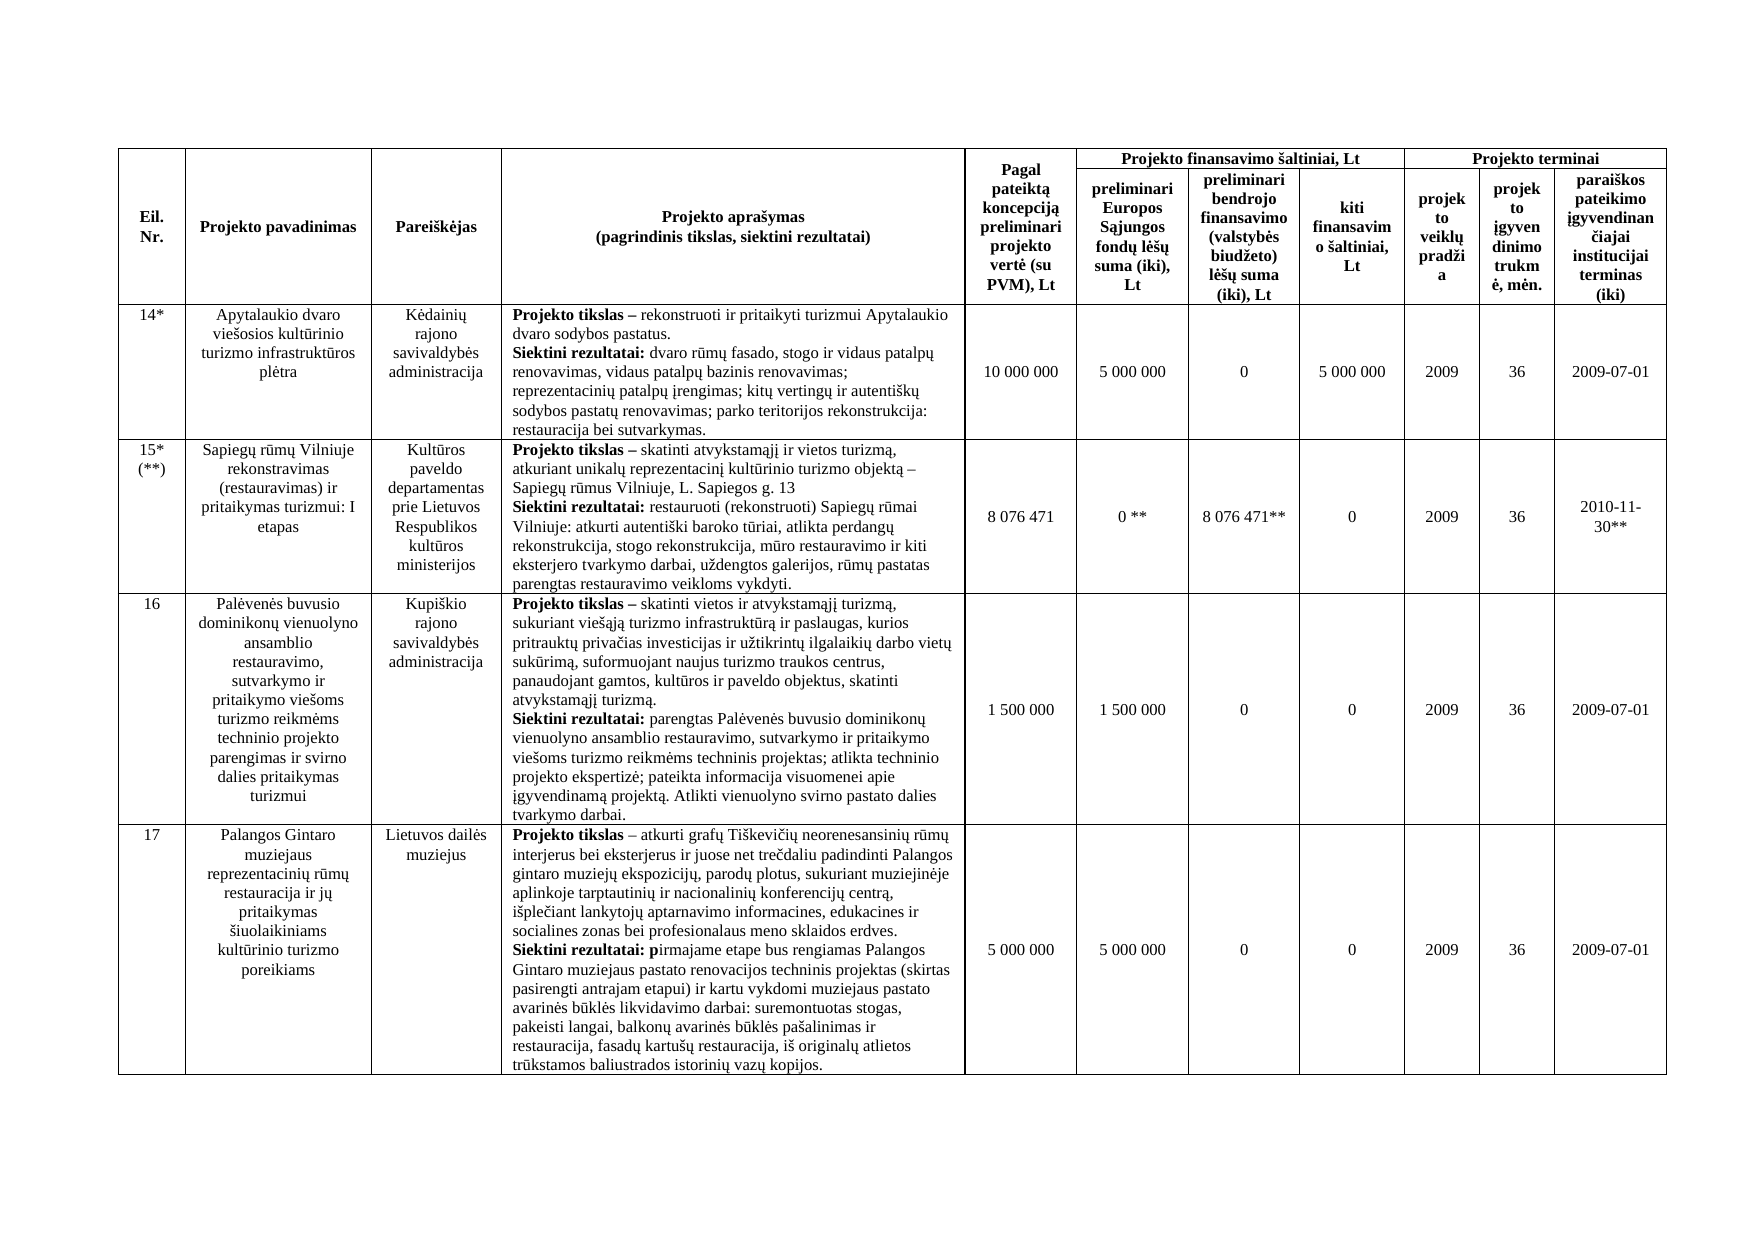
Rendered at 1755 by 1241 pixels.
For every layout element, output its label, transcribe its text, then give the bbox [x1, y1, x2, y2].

table_cell preliminari Europos Sąjungos fondų lėšų suma (iki), Lt [1077, 169, 1188, 303]
table_cell Sapiegų rūmų Vilniuje rekonstravimas (restauravimas) ir pritaikymas turizmui: I etapas [186, 440, 371, 593]
table_cell Palangos Gintaro muziejaus reprezentacinių rūmų restauracija ir jų pritaikymas šiuolaikiniams kultūrinio turizmo poreikiams [186, 825, 371, 1074]
table_cell 16 [119, 594, 185, 824]
table_cell 1 500 000 [1077, 594, 1188, 824]
table_cell 5 000 000 [966, 825, 1076, 1074]
table_cell 36 [1480, 305, 1554, 439]
table_cell Kėdainių rajono savivaldybės administracija [372, 305, 501, 439]
table_cell 10 000 000 [966, 305, 1076, 439]
table_cell projekto įgyvendinimo trukmė, mėn. [1480, 169, 1554, 303]
table_cell Projekto tikslas – rekonstruoti ir pritaikyti turizmui Apytalaukio dvaro sodybos pastatus. Siektini rezultatai: dvaro rūmų fasado, stogo ir vidaus patalpų renovavimas, vidaus patalpų bazinis renovavimas; reprezentacinių patalpų įrengimas; kitų vertingų ir autentiškų sodybos pastatų renovavimas; parko teritorijos rekonstrukcija: restauracija bei sutvarkymas. [502, 305, 964, 439]
table_cell 2009 [1405, 594, 1479, 824]
table_cell 0 [1300, 594, 1404, 824]
table_cell 0 ** [1077, 440, 1188, 593]
table_cell Projekto tikslas – atkurti grafų Tiškevičių neorenesansinių rūmų interjerus bei eksterjerus ir juose net trečdaliu padindinti Palangos gintaro muziejų ekspozicijų, parodų plotus, sukuriant muziejinėje aplinkoje tarptautinių ir nacionalinių konferencijų centrą, išplečiant lankytojų aptarnavimo informacines, edukacines ir socialines zonas bei profesionalaus meno sklaidos erdves. Siektini rezultatai: pirmajame etape bus rengiamas Palangos Gintaro muziejaus pastato renovacijos techninis projektas (skirtas pasirengti antrajam etapui) ir kartu vykdomi muziejaus pastato avarinės būklės likvidavimo darbai: suremontuotas stogas, pakeisti langai, balkonų avarinės būklės pašalinimas ir restauracija, fasadų kartušų restauracija, iš originalų atlietos trūkstamos baliustrados istorinių vazų kopijos. [502, 825, 964, 1074]
table_cell 2009-07-01 [1555, 594, 1666, 824]
table_cell 36 [1480, 440, 1554, 593]
table_cell 2009 [1405, 825, 1479, 1074]
table_cell Palėvenės buvusio dominikonų vienuolyno ansamblio restauravimo, sutvarkymo ir pritaikymo viešoms turizmo reikmėms techninio projekto parengimas ir svirno dalies pritaikymas turizmui [186, 594, 371, 824]
table_cell 2009 [1405, 440, 1479, 593]
table_cell projekto veiklų pradžia [1405, 169, 1479, 303]
table_cell 0 [1300, 440, 1404, 593]
table_cell Apytalaukio dvaro viešosios kultūrinio turizmo infrastruktūros plėtra [186, 305, 371, 439]
table_header Eil. Nr. [119, 149, 185, 303]
table_cell 2009-07-01 [1555, 305, 1666, 439]
table_header Projekto pavadinimas [186, 149, 371, 303]
table_cell Lietuvos dailės muziejus [372, 825, 501, 1074]
table_cell 36 [1480, 594, 1554, 824]
table_header Projekto finansavimo šaltiniai, Lt [1077, 149, 1404, 168]
table_cell 0 [1189, 825, 1299, 1074]
table_cell 14* [119, 305, 185, 439]
table_cell 15* (**) [119, 440, 185, 593]
table_cell Kultūros paveldo departamentas prie Lietuvos Respublikos kultūros ministerijos [372, 440, 501, 593]
table_cell 17 [119, 825, 185, 1074]
table_cell Projekto tikslas – skatinti vietos ir atvykstamąjį turizmą, sukuriant viešąją turizmo infrastruktūrą ir paslaugas, kurios pritrauktų privačias investicijas ir užtikrintų ilgalaikių darbo vietų sukūrimą, suformuojant naujus turizmo traukos centrus, panaudojant gamtos, kultūros ir paveldo objektus, skatinti atvykstamąjį turizmą. Siektini rezultatai: parengtas Palėvenės buvusio dominikonų vienuolyno ansamblio restauravimo, sutvarkymo ir pritaikymo viešoms turizmo reikmėms techninis projektas; atlikta techninio projekto ekspertizė; pateikta informacija visuomenei apie įgyvendinamą projektą. Atlikti vienuolyno svirno pastato dalies tvarkymo darbai. [502, 594, 964, 824]
table_header Projekto terminai [1405, 149, 1666, 168]
table_cell preliminari bendrojo finansavimo (valstybės biudžeto) lėšų suma (iki), Lt [1189, 169, 1299, 303]
table_cell 0 [1300, 825, 1404, 1074]
table_cell 8 076 471** [1189, 440, 1299, 593]
table_cell 0 [1189, 594, 1299, 824]
table_cell 5 000 000 [1300, 305, 1404, 439]
table_cell 5 000 000 [1077, 305, 1188, 439]
table_cell 36 [1480, 825, 1554, 1074]
table_cell 2009-07-01 [1555, 825, 1666, 1074]
table_header Projekto aprašymas (pagrindinis tikslas, siektini rezultatai) [502, 149, 964, 303]
table_cell 1 500 000 [966, 594, 1076, 824]
table_cell paraiškos pateikimo įgyvendinančiajai institucijai terminas (iki) [1555, 169, 1666, 303]
table_cell 2010-11-30** [1555, 440, 1666, 593]
table_cell 0 [1189, 305, 1299, 439]
table_cell 5 000 000 [1077, 825, 1188, 1074]
table_cell Projekto tikslas – skatinti atvykstamąjį ir vietos turizmą, atkuriant unikalų reprezentacinį kultūrinio turizmo objektą – Sapiegų rūmus Vilniuje, L. Sapiegos g. 13 Siektini rezultatai: restauruoti (rekonstruoti) Sapiegų rūmai Vilniuje: atkurti autentiški baroko tūriai, atlikta perdangų rekonstrukcija, stogo rekonstrukcija, mūro restauravimo ir kiti eksterjero tvarkymo darbai, uždengtos galerijos, rūmų pastatas parengtas restauravimo veikloms vykdyti. [502, 440, 964, 593]
table_cell 8 076 471 [966, 440, 1076, 593]
table_header Pareiškėjas [372, 149, 501, 303]
table_cell kiti finansavimo šaltiniai, Lt [1300, 169, 1404, 303]
table_header Pagal pateiktą koncepciją preliminari projekto vertė (su PVM), Lt [966, 149, 1076, 303]
table_cell Kupiškio rajono savivaldybės administracija [372, 594, 501, 824]
table_cell 2009 [1405, 305, 1479, 439]
